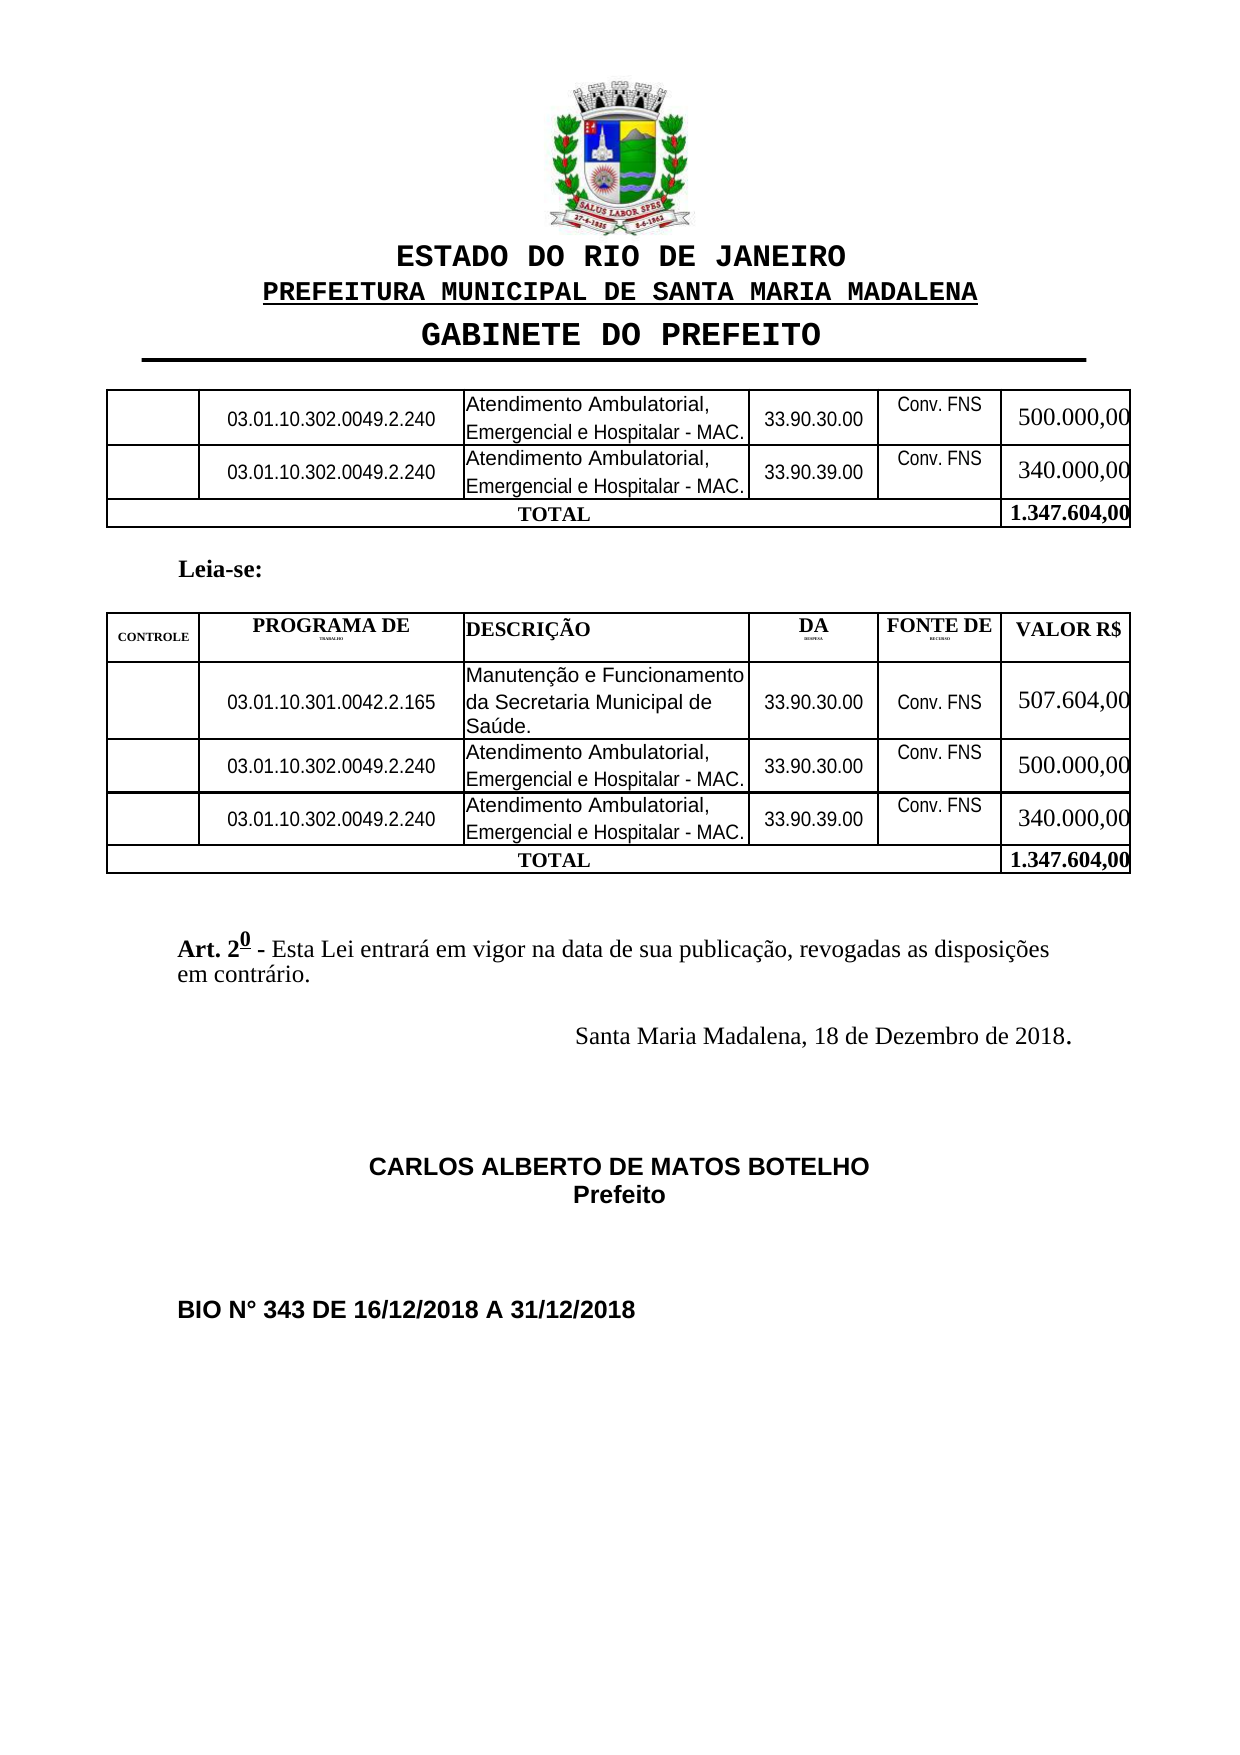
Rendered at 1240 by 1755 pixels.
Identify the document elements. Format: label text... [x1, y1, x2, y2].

table_cell [750, 484, 877, 498]
table_cell [879, 831, 1000, 844]
table_header 500.000,00 [1002, 391, 1129, 431]
table_cell [878, 583, 1001, 612]
table_cell Emergencial e Hospitalar - MAC. [465, 765, 748, 791]
table_cell 340.000,00 [1002, 446, 1129, 484]
table_cell [108, 484, 198, 498]
table_cell [108, 644, 198, 661]
table_cell [750, 663, 877, 687]
table_cell 1.347.604,00 [1002, 846, 1129, 872]
table_cell [200, 431, 463, 444]
table_cell [1002, 644, 1129, 661]
table_cell 03.01.10.302.0049.2.240 [200, 740, 463, 778]
table_header 33.90.30.00 [750, 391, 877, 431]
table_cell [200, 484, 463, 498]
table_cell 507.604,00 [1002, 687, 1129, 714]
table_cell Saúde. [465, 714, 748, 738]
table_cell DESCRIÇÃO [465, 614, 748, 642]
table_cell Emergencial e Hospitalar - MAC. [465, 818, 748, 844]
table_cell DA [750, 614, 877, 637]
table_cell [1001, 583, 1130, 612]
text PREFEITURA MUNICIPAL DE SANTA MARIA MADALENA [262, 276, 1129, 306]
table_cell [107, 583, 199, 612]
table_cell CONTROLE [108, 614, 198, 644]
table_cell FONTE DE [879, 614, 1000, 637]
table_cell Conv. FNS [879, 687, 1000, 714]
table_cell [108, 500, 199, 526]
table_cell [108, 687, 198, 714]
table_cell [199, 500, 463, 526]
text Art. 20 - Esta Lei entrará em vigor na data de sua publicação, revogadas as disposições em contrário. [177, 931, 1073, 988]
table_cell [750, 831, 877, 844]
text CARLOS ALBERTO DE MATOS BOTELHO [369, 1152, 1129, 1180]
table_cell [749, 500, 878, 526]
text Santa Maria Madalena, 18 de Dezembro de 2018. [575, 1017, 1129, 1051]
table_cell 340.000,00 [1002, 794, 1129, 831]
table_cell 33.90.30.00 [750, 687, 877, 714]
table_cell TOTAL [464, 846, 749, 872]
text GABINETE DO PREFEITO [421, 318, 1129, 356]
table_cell [750, 644, 877, 661]
table_cell [1002, 484, 1129, 498]
table_cell [750, 779, 877, 791]
table_cell Leia-se: [107, 528, 463, 582]
table_cell da Secretaria Municipal de [465, 687, 748, 714]
table_cell [879, 644, 1000, 661]
table_cell Conv. FNS [879, 794, 1000, 817]
table_cell [749, 846, 878, 872]
table_cell TOTAL [464, 500, 749, 526]
table_cell PROGRAMA DE [200, 614, 463, 637]
table_cell [879, 431, 1000, 444]
table_cell [108, 740, 198, 764]
table_cell [750, 431, 877, 444]
table_cell VALOR R$ [1002, 614, 1129, 642]
table_cell Atendimento Ambulatorial, [465, 740, 748, 764]
table_cell [108, 779, 198, 791]
table_cell 33.90.30.00 [750, 740, 877, 778]
table_cell [465, 644, 748, 661]
table_cell [200, 779, 463, 791]
table_cell [879, 779, 1000, 791]
table_cell [200, 714, 463, 738]
table_cell [464, 528, 749, 582]
table_cell [1002, 663, 1129, 687]
table_header Atendimento Ambulatorial, [465, 391, 748, 416]
table_header Conv. FNS [879, 391, 1000, 416]
table_cell 1.347.604,00 [1002, 500, 1129, 526]
table_cell [108, 794, 198, 817]
table_cell [108, 431, 198, 444]
table_cell [108, 846, 199, 872]
text Prefeito [573, 1180, 1129, 1209]
table_cell Emergencial e Hospitalar - MAC. [465, 470, 748, 498]
table_cell [878, 500, 1000, 526]
table_cell Conv. FNS [879, 446, 1000, 470]
table_cell [108, 714, 198, 738]
table_cell Atendimento Ambulatorial, [465, 446, 748, 470]
table_header [108, 391, 198, 416]
table_cell [200, 644, 463, 661]
table_cell [749, 528, 878, 582]
table_cell [108, 446, 198, 470]
table_cell Manutenção e Funcionamento [465, 663, 748, 687]
table_cell [108, 416, 198, 431]
table_cell [879, 470, 1000, 484]
table_header 03.01.10.302.0049.2.240 [200, 391, 463, 431]
table_cell Conv. FNS [879, 740, 1000, 764]
table_cell [464, 583, 749, 612]
table_cell [1002, 831, 1129, 844]
table_cell [108, 663, 198, 687]
table_cell [199, 583, 463, 612]
table_cell [200, 831, 463, 844]
table_cell [1002, 431, 1129, 444]
text ESTADO DO RIO DE JANEIRO [396, 240, 1129, 275]
table_cell [879, 714, 1000, 738]
table_cell [199, 846, 463, 872]
table_cell [878, 528, 1001, 582]
table_cell [200, 663, 463, 687]
table_cell [879, 663, 1000, 687]
table_cell [879, 484, 1000, 498]
table_cell [108, 818, 198, 831]
table_cell [108, 765, 198, 778]
table_cell [1001, 528, 1130, 582]
table_cell DESPESA [750, 637, 877, 642]
table_cell [879, 818, 1000, 831]
table_cell 03.01.10.301.0042.2.165 [200, 687, 463, 714]
table_cell [749, 583, 878, 612]
table_cell Atendimento Ambulatorial, [465, 794, 748, 817]
table_cell [878, 846, 1000, 872]
table_cell TRABALHO [200, 637, 463, 642]
table_cell 33.90.39.00 [750, 794, 877, 831]
table_cell [1002, 779, 1129, 791]
table_cell [108, 831, 198, 844]
table_cell 03.01.10.302.0049.2.240 [200, 446, 463, 484]
table_cell [1002, 714, 1129, 738]
table_cell 500.000,00 [1002, 740, 1129, 778]
table_cell [879, 416, 1000, 431]
table_cell Emergencial e Hospitalar - MAC. [465, 416, 748, 444]
table_cell 33.90.39.00 [750, 446, 877, 484]
table_cell RECURSO [879, 637, 1000, 642]
table_cell [879, 765, 1000, 778]
table_cell 03.01.10.302.0049.2.240 [200, 794, 463, 831]
table_cell [108, 470, 198, 484]
table_cell [750, 714, 877, 738]
text BIO N° 343 DE 16/12/2018 A 31/12/2018 [177, 1295, 1129, 1324]
